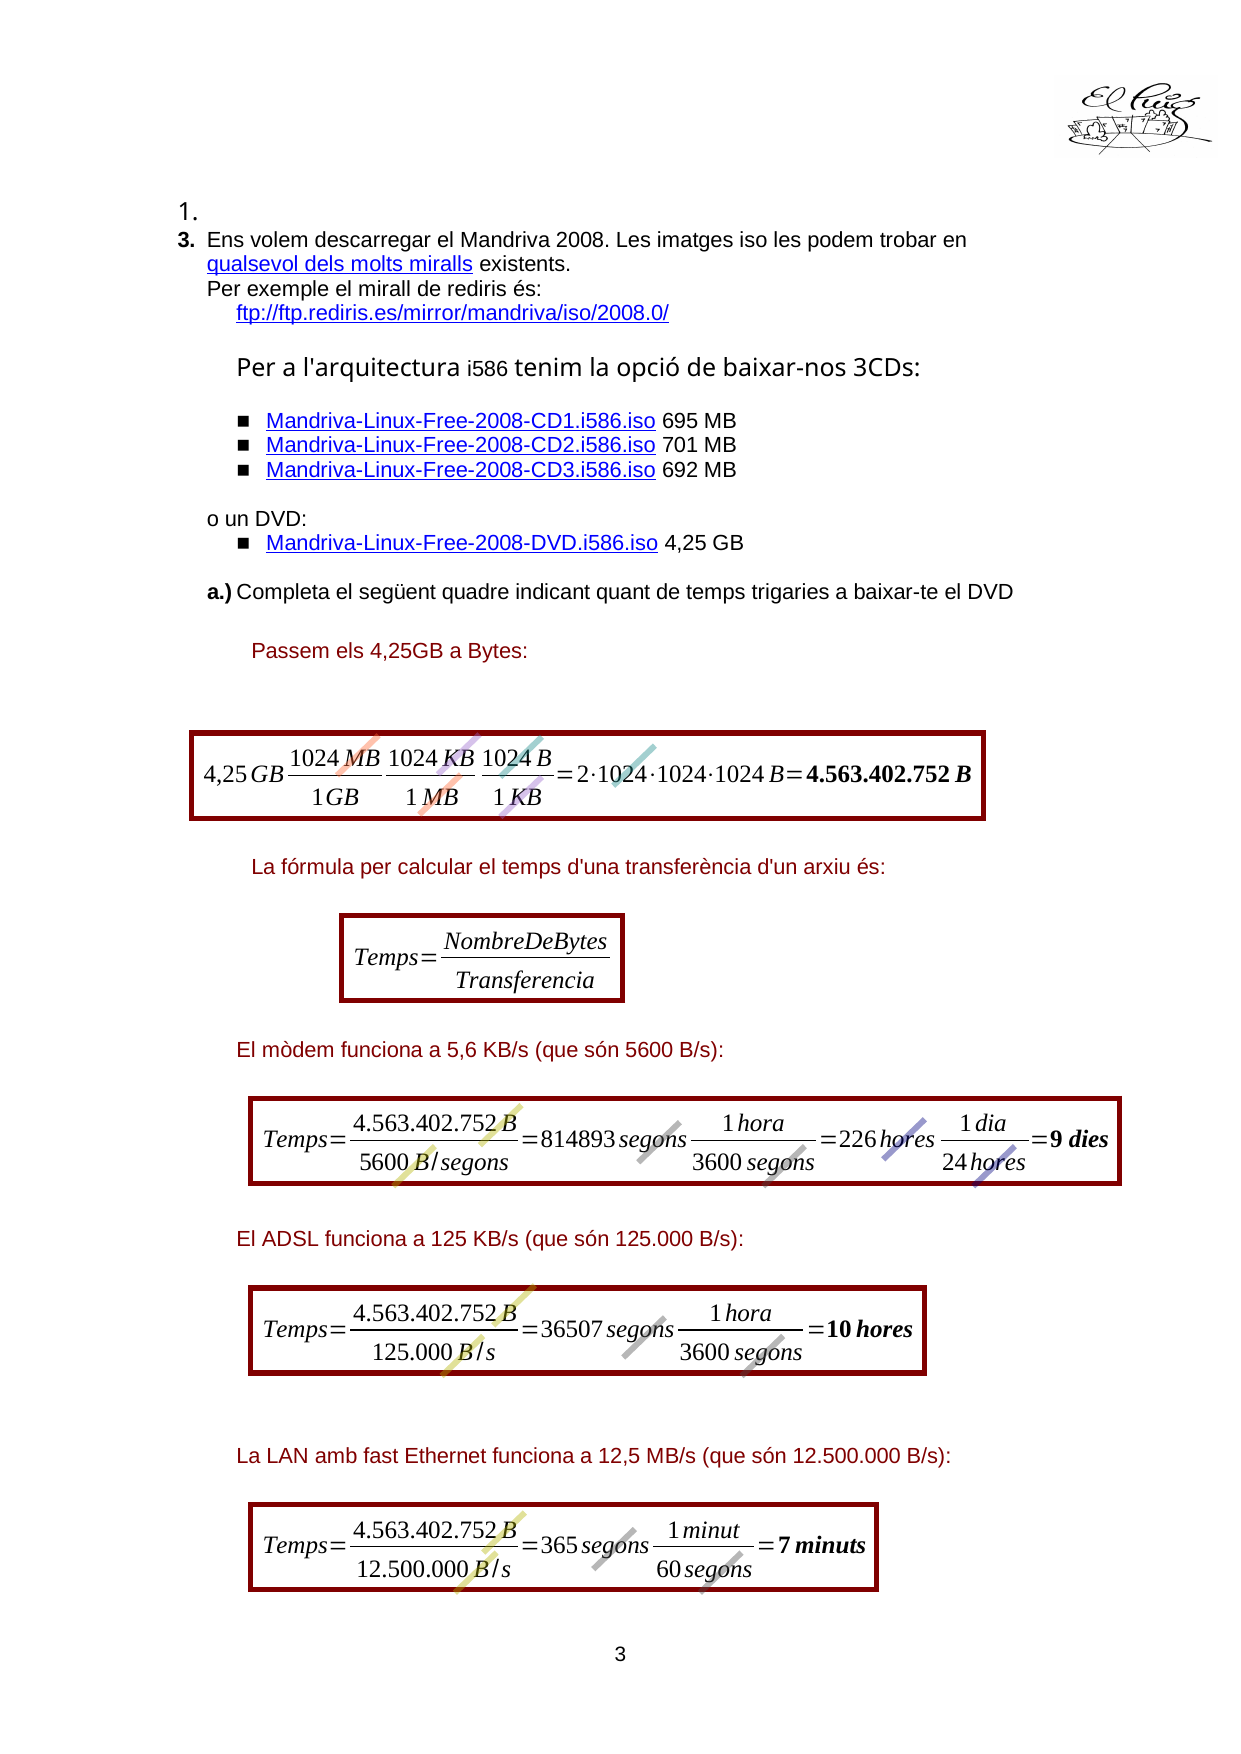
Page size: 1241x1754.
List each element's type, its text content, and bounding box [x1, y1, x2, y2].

list Per a l'arquitectura i586 tenim la opció de baixar-nos 3CDs: [207, 350, 1063, 384]
list Mandriva-Linux-Free-2008-CD3.i586.iso 692 MB [236, 457, 1063, 482]
list Passem els 4,25GB a Bytes: [177, 638, 1063, 662]
list Completa el següent quadre indicant quant de temps trigaries a baixar-te el DVD [207, 579, 1063, 604]
list La fórmula per calcular el temps d'una transferència d'un arxiu és: [177, 855, 1063, 879]
list Per exemple el mirall de rediris és: [177, 276, 1063, 301]
list La LAN amb fast Ethernet funciona a 12,5 MB/s (que són 12.500.000 B/s): [207, 1443, 1063, 1468]
list El mòdem funciona a 5,6 KB/s (que són 5600 B/s): [207, 1037, 1063, 1062]
list Mandriva-Linux-Free-2008-DVD.i586.iso 4,25 GB [236, 531, 1063, 555]
list El ADSL funciona a 125 KB/s (que són 125.000 B/s): [207, 1227, 1063, 1251]
list Mandriva-Linux-Free-2008-CD1.i586.iso 695 MB [236, 408, 1063, 433]
list Mandriva-Linux-Free-2008-CD2.i586.iso 701 MB [236, 433, 1063, 457]
list ftp://ftp.rediris.es/mirror/mandriva/iso/2008.0/ [207, 301, 1063, 325]
list Ens volem descarregar el Mandriva 2008. Les imatges iso les podem trobar en qualsevol dels molts miralls existents. [177, 227, 1063, 276]
picture [1054, 75, 1218, 158]
list o un DVD: [177, 506, 1063, 531]
